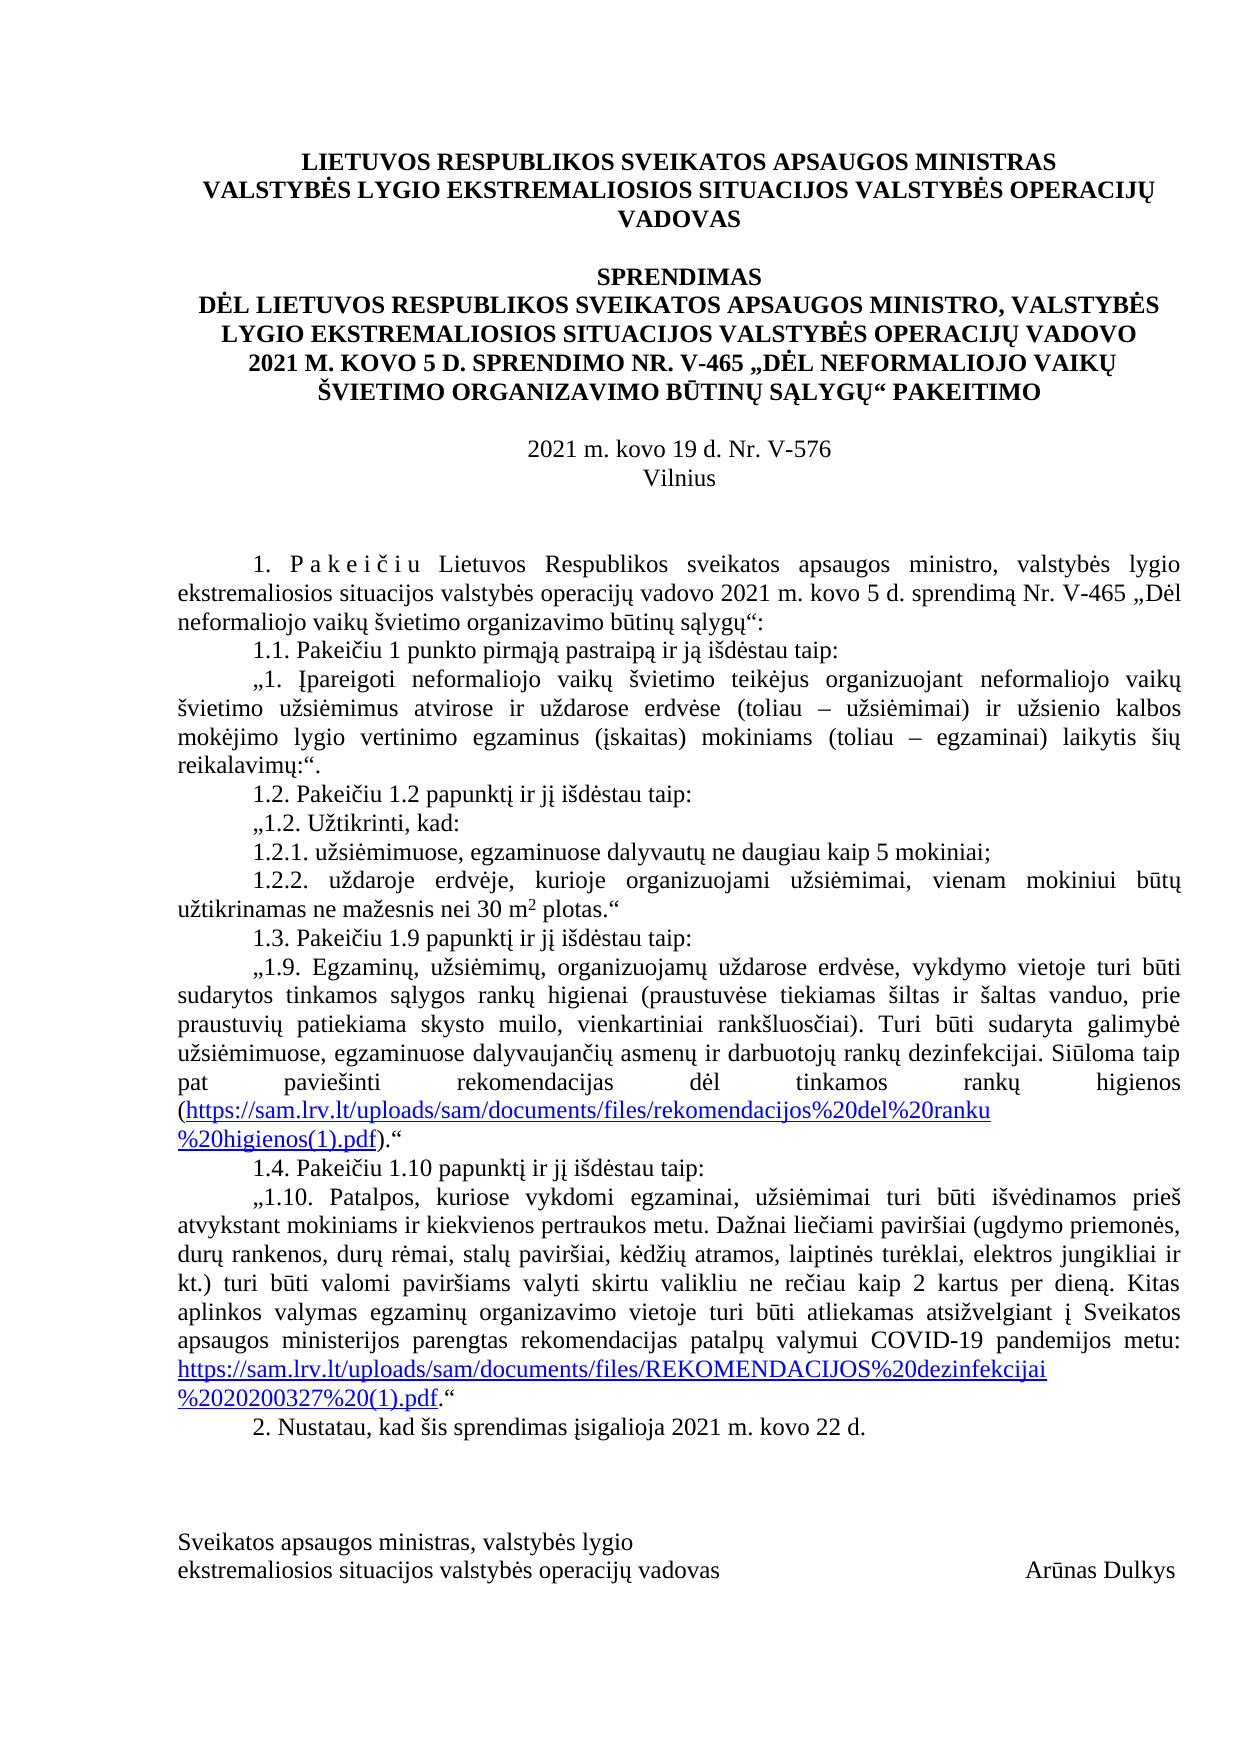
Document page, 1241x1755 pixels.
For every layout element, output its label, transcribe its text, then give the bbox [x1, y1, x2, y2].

text 1.2.1. užsiėmimuose, egzaminuose dalyvautų ne daugiau kaip 5 mokiniai; [177, 837, 1181, 866]
text 2021 m. kovo 19 d. Nr. V-576 [177, 434, 1181, 463]
text 1.4. Pakeičiu 1.10 papunktį ir jį išdėstau taip: [177, 1153, 1181, 1182]
text „1.2. Užtikrinti, kad: [177, 808, 1181, 837]
text Sveikatos apsaugos ministras, valstybės lygio [177, 1527, 1181, 1556]
text 1.2.2. uždaroje erdvėje, kurioje organizuojami užsiėmimai, vienam mokiniui būtų užtikrinamas ne mažesnis nei 30 m2 plotas.“ [177, 866, 1181, 923]
text 1. P a k e i č i u Lietuvos Respublikos sveikatos apsaugos ministro, valstybės lygio ekstremaliosios situacijos valstybės operacijų vadovo 2021 m. kovo 5 d. sprendimą Nr. V-465 „Dėl neformaliojo vaikų švietimo organizavimo būtinų sąlygų“: [177, 549, 1181, 636]
text 1.1. Pakeičiu 1 punkto pirmąją pastraipą ir ją išdėstau taip: [177, 636, 1181, 664]
text LIETUVOS RESPUBLIKOS SVEIKATOS APSAUGOS MINISTRAS [177, 147, 1181, 176]
text „1.10. Patalpos, kuriose vykdomi egzaminai, užsiėmimai turi būti išvėdinamos prieš atvykstant mokiniams ir kiekvienos pertraukos metu. Dažnai liečiami paviršiai (ugdymo priemonės, durų rankenos, durų rėmai, stalų paviršiai, kėdžių atramos, laiptinės turėklai, elektros jungikliai ir kt.) turi būti valomi paviršiams valyti skirtu valikliu ne rečiau kaip 2 kartus per dieną. Kitas aplinkos valymas egzaminų organizavimo vietoje turi būti atliekamas atsižvelgiant į Sveikatos apsaugos ministerijos parengtas rekomendacijas patalpų valymui COVID-19 pandemijos metu: https://sam.lrv.lt/uploads/sam/documents/files/REKOMENDACIJOS%20dezinfekcijai%2020200327%20(1).pdf.“ [177, 1182, 1181, 1412]
text 1.3. Pakeičiu 1.9 papunktį ir jį išdėstau taip: [177, 923, 1181, 952]
text DĖL LIETUVOS RESPUBLIKOS SVEIKATOS APSAUGOS MINISTRO, VALSTYBĖS LYGIO EKSTREMALIOSIOS SITUACIJOS VALSTYBĖS OPERACIJŲ VADOVO 2021 M. KOVO 5 D. SPRENDIMO NR. V-465 „DĖL NEFORMALIOJO VAIKŲ ŠVIETIMO ORGANIZAVIMO BŪTINŲ SĄLYGŲ“ PAKEITIMO [177, 291, 1181, 406]
text „1. Įpareigoti neformaliojo vaikų švietimo teikėjus organizuojant neformaliojo vaikų švietimo užsiėmimus atvirose ir uždarose erdvėse (toliau – užsiėmimai) ir užsienio kalbos mokėjimo lygio vertinimo egzaminus (įskaitas) mokiniams (toliau – egzaminai) laikytis šių reikalavimų:“. [177, 664, 1181, 779]
text 1.2. Pakeičiu 1.2 papunktį ir jį išdėstau taip: [177, 779, 1181, 808]
text SPRENDIMAS [177, 262, 1181, 291]
text ekstremaliosios situacijos valstybės operacijų vadovas Arūnas Dulkys [177, 1556, 1181, 1584]
text 2. Nustatau, kad šis sprendimas įsigalioja 2021 m. kovo 22 d. [177, 1412, 1181, 1441]
text VALSTYBĖS LYGIO EKSTREMALIOSIOS SITUACIJOS VALSTYBĖS OPERACIJŲ VADOVAS [177, 176, 1181, 233]
text Vilnius [177, 463, 1181, 492]
text „1.9. Egzaminų, užsiėmimų, organizuojamų uždarose erdvėse, vykdymo vietoje turi būti sudarytos tinkamos sąlygos rankų higienai (praustuvėse tiekiamas šiltas ir šaltas vanduo, prie praustuvių patiekiama skysto muilo, vienkartiniai rankšluosčiai). Turi būti sudaryta galimybė užsiėmimuose, egzaminuose dalyvaujančių asmenų ir darbuotojų rankų dezinfekcijai. Siūloma taip pat paviešinti rekomendacijas dėl tinkamos rankų higienos (https://sam.lrv.lt/uploads/sam/documents/files/rekomendacijos%20del%20ranku%20higienos(1).pdf).“ [177, 952, 1181, 1153]
